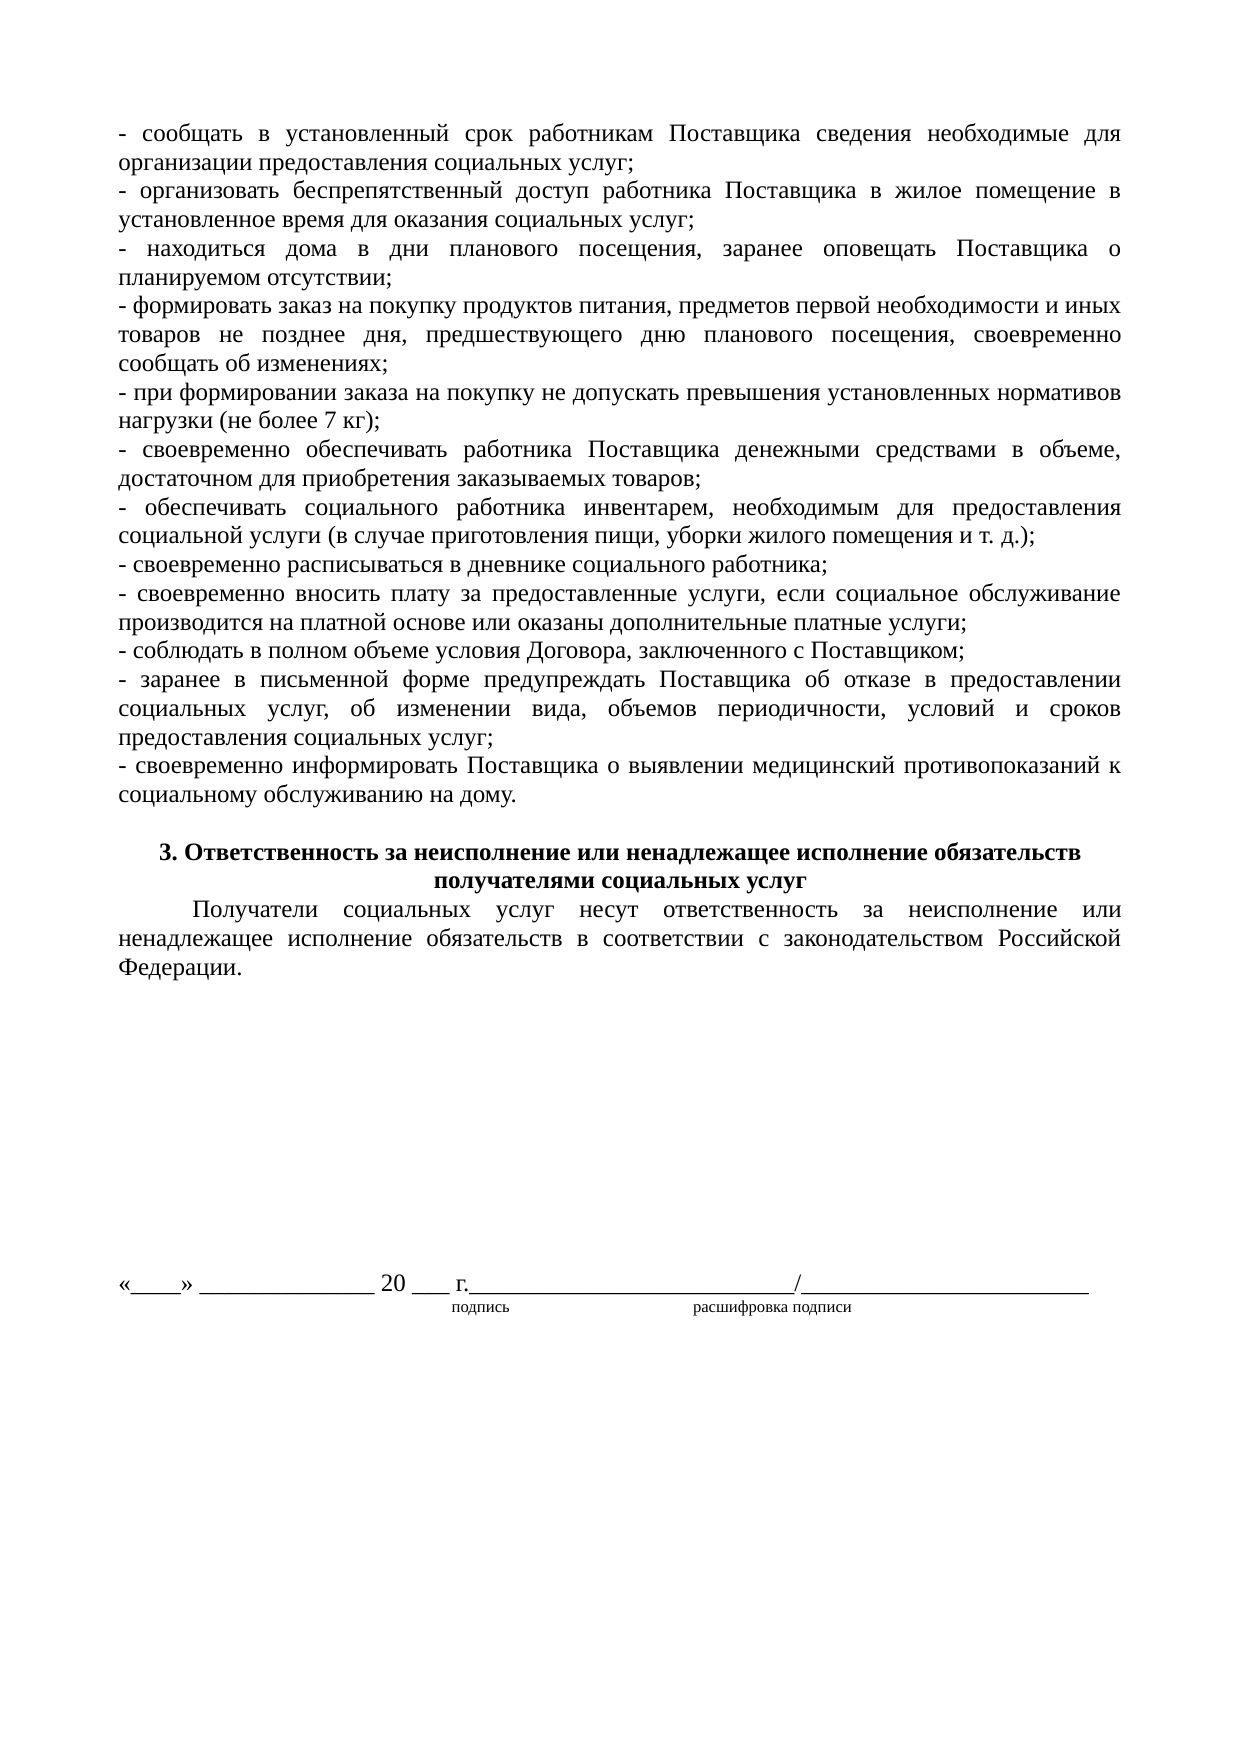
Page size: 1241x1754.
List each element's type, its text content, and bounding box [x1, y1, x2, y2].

text «____» ______________ 20 ___ г.__________________________/_______________________ [118, 1268, 1122, 1297]
text - организовать беспрепятственный доступ работника Поставщика в жилое помещение в установленное время для оказания социальных услуг; [118, 176, 1122, 233]
text подпись расшифровка подписи [118, 1297, 1122, 1316]
text 3. Ответственность за неисполнение или ненадлежащее исполнение обязательств получателями социальных услуг [118, 837, 1122, 894]
text - находиться дома в дни планового посещения, заранее оповещать Поставщика о планируемом отсутствии; [118, 233, 1122, 291]
text - сообщать в установленный срок работникам Поставщика сведения необходимые для организации предоставления социальных услуг; [118, 118, 1122, 176]
text Получатели социальных услуг несут ответственность за неисполнение или ненадлежащее исполнение обязательств в соответствии с законодательством Российской Федерации. [118, 894, 1122, 981]
text - обеспечивать социального работника инвентарем, необходимым для предоставления социальной услуги (в случае приготовления пищи, уборки жилого помещения и т. д.); [118, 492, 1122, 549]
text - своевременно вносить плату за предоставленные услуги, если социальное обслуживание производится на платной основе или оказаны дополнительные платные услуги; [118, 578, 1122, 636]
text - заранее в письменной форме предупреждать Поставщика об отказе в предоставлении социальных услуг, об изменении вида, объемов периодичности, условий и сроков предоставления социальных услуг; [118, 664, 1122, 751]
text - соблюдать в полном объеме условия Договора, заключенного с Поставщиком; [118, 636, 1122, 664]
text - своевременно информировать Поставщика о выявлении медицинский противопоказаний к социальному обслуживанию на дому. [118, 751, 1122, 808]
text - при формировании заказа на покупку не допускать превышения установленных нормативов нагрузки (не более 7 кг); [118, 377, 1122, 434]
text - формировать заказ на покупку продуктов питания, предметов первой необходимости и иных товаров не позднее дня, предшествующего дню планового посещения, своевременно сообщать об изменениях; [118, 291, 1122, 377]
text - своевременно расписываться в дневнике социального работника; [118, 549, 1122, 578]
text - своевременно обеспечивать работника Поставщика денежными средствами в объеме, достаточном для приобретения заказываемых товаров; [118, 434, 1122, 492]
